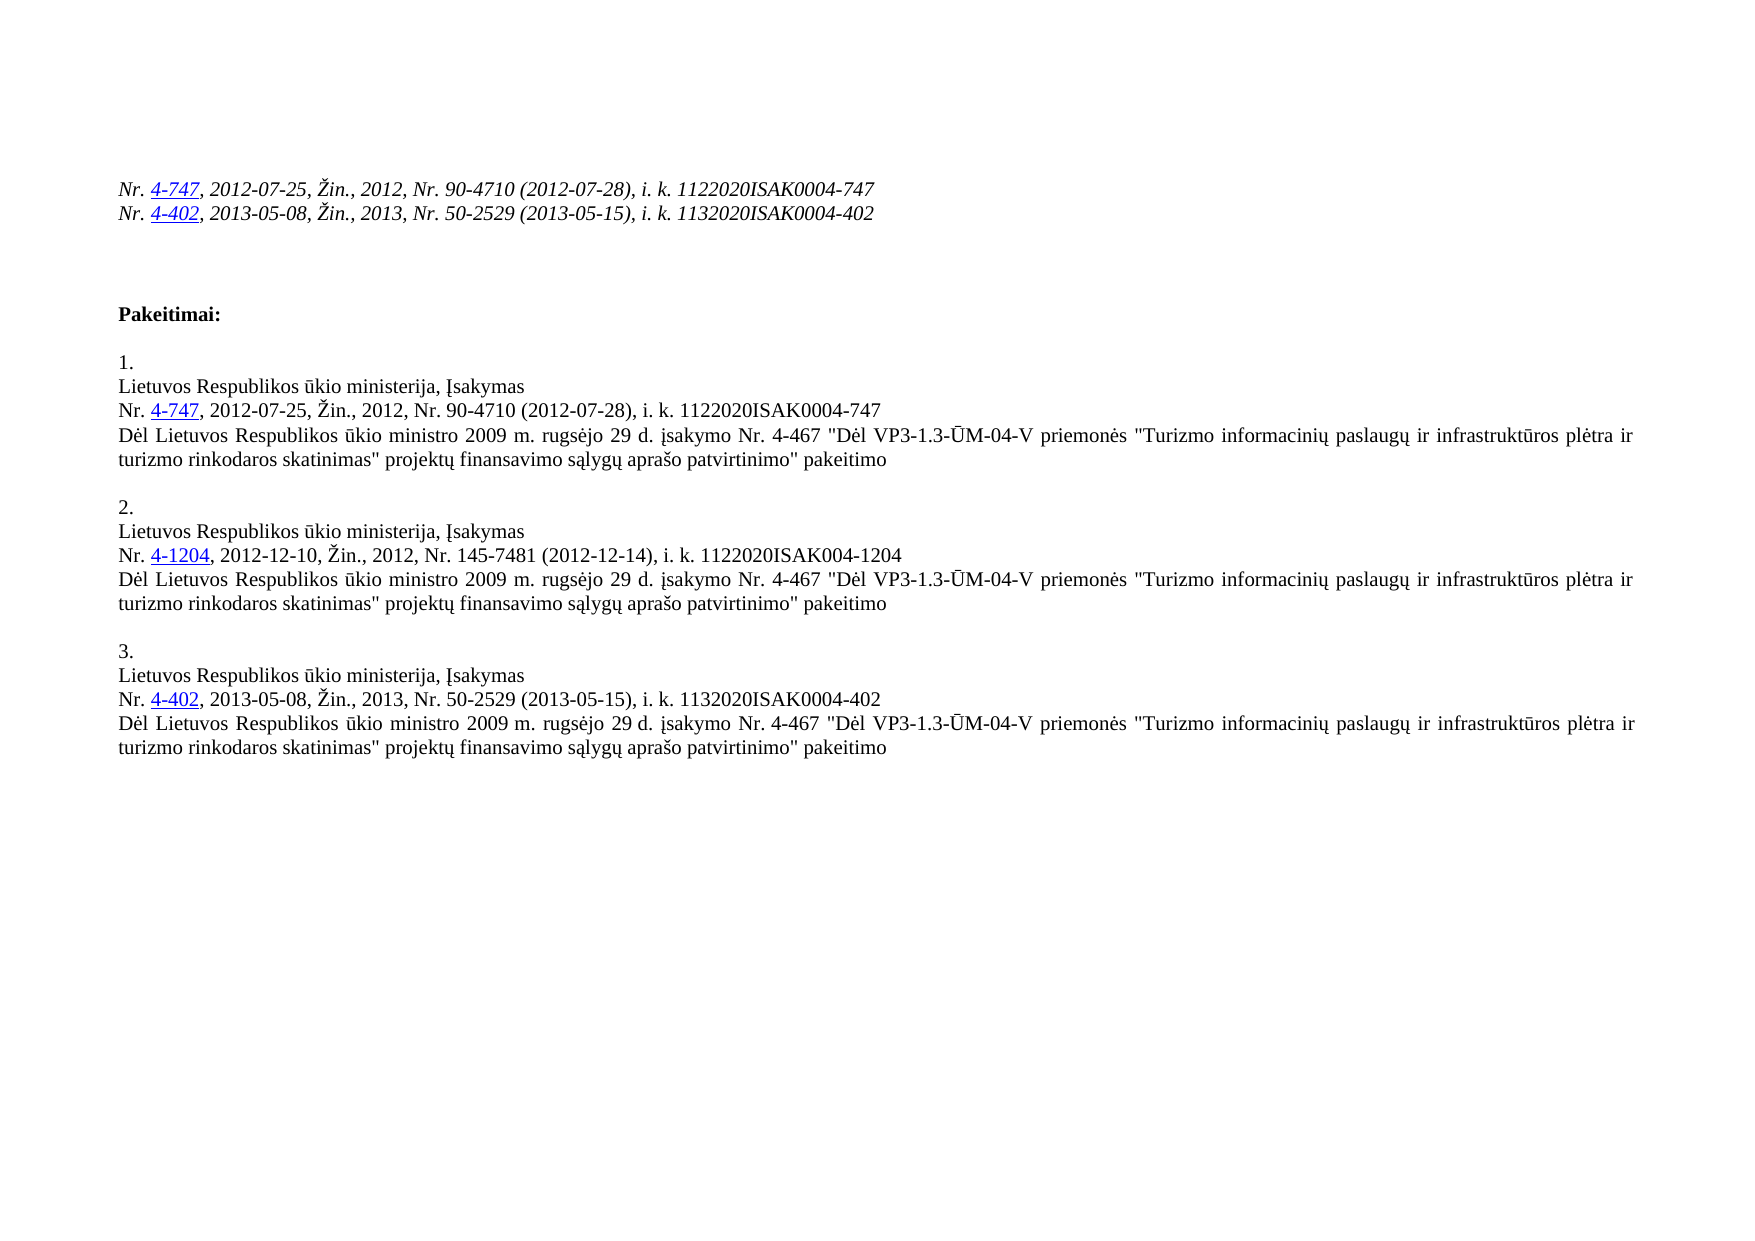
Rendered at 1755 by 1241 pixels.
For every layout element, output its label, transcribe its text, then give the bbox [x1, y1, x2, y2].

text Dėl Lietuvos Respublikos ūkio ministro 2009 m. rugsėjo 29 d. įsakymo Nr. 4-467 "Dėl VP3-1.3-ŪM-04-V priemonės "Turizmo informacinių paslaugų ir infrastruktūros plėtra ir turizmo rinkodaros skatinimas" projektų finansavimo sąlygų aprašo patvirtinimo" pakeitimo [118, 422, 1636, 471]
text Dėl Lietuvos Respublikos ūkio ministro 2009 m. rugsėjo 29 d. įsakymo Nr. 4-467 "Dėl VP3-1.3-ŪM-04-V priemonės "Turizmo informacinių paslaugų ir infrastruktūros plėtra ir turizmo rinkodaros skatinimas" projektų finansavimo sąlygų aprašo patvirtinimo" pakeitimo [118, 567, 1636, 615]
text Nr. 4-1204, 2012-12-10, Žin., 2012, Nr. 145-7481 (2012-12-14), i. k. 1122020ISAK004-1204 [118, 543, 1636, 567]
text Dėl Lietuvos Respublikos ūkio ministro 2009 m. rugsėjo 29 d. įsakymo Nr. 4-467 "Dėl VP3-1.3-ŪM-04-V priemonės "Turizmo informacinių paslaugų ir infrastruktūros plėtra ir turizmo rinkodaros skatinimas" projektų finansavimo sąlygų aprašo patvirtinimo" pakeitimo [118, 711, 1636, 759]
text 3. [118, 639, 1636, 663]
text Nr. 4-402, 2013-05-08, Žin., 2013, Nr. 50-2529 (2013-05-15), i. k. 1132020ISAK0004-402 [118, 687, 1636, 711]
text Lietuvos Respublikos ūkio ministerija, Įsakymas [118, 663, 1636, 687]
text 1. [118, 350, 1636, 374]
text Nr. 4-747, 2012-07-25, Žin., 2012, Nr. 90-4710 (2012-07-28), i. k. 1122020ISAK0004-747 [118, 398, 1636, 422]
text Lietuvos Respublikos ūkio ministerija, Įsakymas [118, 374, 1636, 398]
text 2. [118, 495, 1636, 519]
text Nr. 4-402, 2013-05-08, Žin., 2013, Nr. 50-2529 (2013-05-15), i. k. 1132020ISAK0004-402 [118, 201, 1636, 225]
text Pakeitimai: [118, 302, 1636, 326]
text Lietuvos Respublikos ūkio ministerija, Įsakymas [118, 519, 1636, 543]
text Nr. 4-747, 2012-07-25, Žin., 2012, Nr. 90-4710 (2012-07-28), i. k. 1122020ISAK0004-747 [118, 177, 1636, 201]
